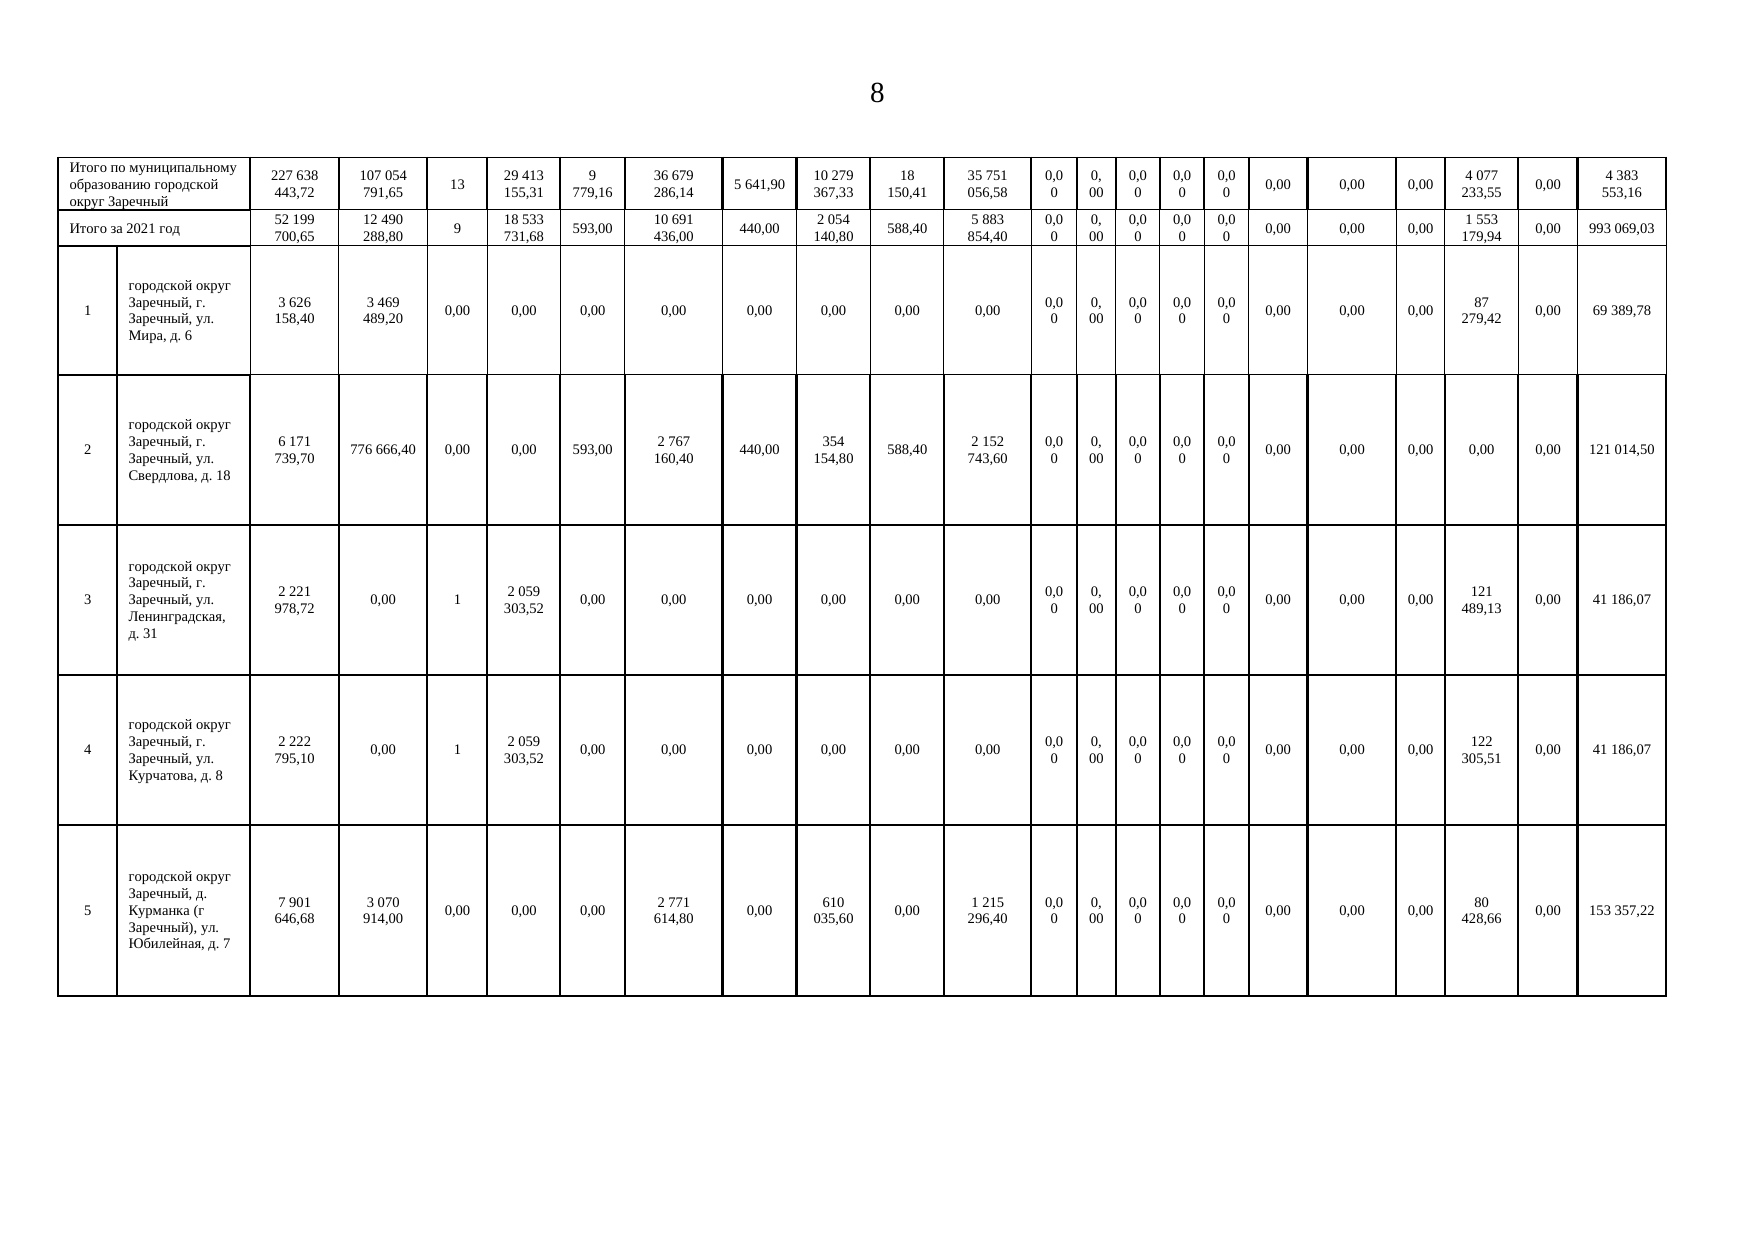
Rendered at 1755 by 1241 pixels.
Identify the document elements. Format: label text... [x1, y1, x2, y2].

table_cell 0,00 [1309, 375, 1395, 523]
table_cell 0,00 [871, 676, 943, 823]
table_cell 5 883 854,40 [944, 210, 1031, 245]
table_cell 3 469 489,20 [339, 246, 427, 373]
table_cell 610 035,60 [798, 826, 869, 995]
table_cell 41 186,07 [1579, 676, 1665, 823]
table_cell 0,00 [1160, 210, 1204, 245]
table_cell 0,00 [1117, 826, 1159, 995]
table_cell 13 [428, 158, 486, 209]
table_cell 0,00 [797, 246, 870, 373]
table_cell 0,00 [1250, 676, 1306, 823]
table_cell 0,00 [1161, 526, 1203, 673]
table_cell 121 014,50 [1579, 375, 1665, 523]
table_cell 0,00 [724, 826, 795, 995]
table_cell городской округ Заречный, г. Заречный, ул. Мира, д. 6 [118, 247, 250, 373]
table_cell 776 666,40 [340, 375, 426, 523]
table_cell 0,00 [340, 676, 426, 823]
table_cell 0,00 [488, 826, 559, 995]
table_cell Итого по муниципальному образованию городской округ Заречный [59, 158, 249, 209]
table_cell 593,00 [561, 375, 624, 523]
table_cell 0,00 [1116, 210, 1159, 245]
table_cell 12 490 288,80 [339, 210, 427, 245]
table_cell Итого за 2021 год [59, 211, 250, 245]
table_cell 0,00 [1117, 158, 1159, 209]
table_cell 6 171 739,70 [251, 375, 338, 523]
table_cell 36 679 286,14 [626, 158, 721, 209]
table_cell 0,00 [798, 676, 869, 823]
table_cell 0,00 [626, 676, 721, 823]
table_cell 0,00 [1160, 246, 1204, 373]
table_cell 5 641,90 [724, 158, 795, 209]
table_cell 0,00 [1250, 826, 1306, 995]
table_cell 0,00 [1078, 526, 1115, 673]
table_cell 0,00 [1161, 826, 1203, 995]
table_cell 0,00 [561, 826, 624, 995]
table_cell 0,00 [1397, 526, 1444, 673]
table_cell 0,00 [488, 246, 560, 373]
table_cell 0,00 [561, 526, 624, 673]
table_cell 9 [428, 210, 487, 245]
table_cell 0,00 [1205, 158, 1248, 209]
table_cell 0,00 [1078, 158, 1115, 209]
table_cell 0,00 [1117, 676, 1159, 823]
table_cell 0,00 [1397, 210, 1444, 245]
table_cell 0,00 [428, 375, 486, 523]
table_cell городской округ Заречный, д. Курманка (г Заречный), ул. Юбилейная, д. 7 [118, 826, 249, 995]
table_cell 0,00 [1250, 375, 1306, 523]
table_cell 0,00 [1205, 676, 1248, 823]
table_cell 122 305,51 [1446, 676, 1517, 823]
table_cell 1 [428, 526, 486, 673]
table_cell 440,00 [724, 375, 795, 523]
table_cell 0,00 [1519, 826, 1576, 995]
table_cell 2 152 743,60 [945, 375, 1030, 523]
table_cell 5 [59, 826, 116, 995]
table_cell 80 428,66 [1446, 826, 1517, 995]
table_cell 3 [59, 526, 116, 673]
table_cell 0,00 [1250, 158, 1306, 209]
table_cell 0,00 [1308, 210, 1396, 245]
table_cell 35 751 056,58 [945, 158, 1030, 209]
table_cell 0,00 [1397, 158, 1444, 209]
table_cell 354 154,80 [798, 375, 869, 523]
table_cell 4 383 553,16 [1579, 158, 1665, 209]
table_cell 0,00 [1032, 826, 1076, 995]
table_cell 0,00 [944, 246, 1031, 373]
table_cell 3 626 158,40 [251, 246, 338, 373]
table_cell 0,00 [1519, 246, 1577, 373]
table_cell 0,00 [1519, 375, 1576, 523]
table_cell 10 279 367,33 [798, 158, 869, 209]
table_cell 0,00 [1249, 210, 1307, 245]
table_cell 227 638 443,72 [251, 158, 338, 209]
table_cell городской округ Заречный, г. Заречный, ул. Ленинградская, д. 31 [118, 526, 249, 673]
table_cell 0,00 [724, 526, 795, 673]
table_cell 0,00 [1077, 210, 1115, 245]
table_cell 0,00 [1205, 246, 1248, 373]
table_cell 1 215 296,40 [945, 826, 1030, 995]
table_cell 0,00 [1077, 246, 1115, 373]
table_cell 0,00 [724, 676, 795, 823]
table_cell 69 389,78 [1578, 246, 1666, 373]
table_cell 0,00 [1397, 826, 1444, 995]
table_cell 0,00 [1519, 158, 1576, 209]
table_cell 0,00 [1308, 246, 1396, 373]
table_cell 0,00 [1161, 676, 1203, 823]
table_cell 2 054 140,80 [797, 210, 870, 245]
table_cell 41 186,07 [1579, 526, 1665, 673]
table_cell 2 771 614,80 [626, 826, 721, 995]
table_cell 0,00 [340, 526, 426, 673]
table_cell 0,00 [561, 676, 624, 823]
table_cell 1 553 179,94 [1445, 210, 1518, 245]
table_cell городской округ Заречный, г. Заречный, ул. Свердлова, д. 18 [118, 376, 249, 523]
table_cell 7 901 646,68 [251, 826, 338, 995]
table_cell 0,00 [1446, 375, 1517, 523]
table_cell 0,00 [945, 526, 1030, 673]
table_cell 0,00 [1519, 210, 1577, 245]
table_cell 10 691 436,00 [625, 210, 722, 245]
table_cell 0,00 [1205, 210, 1248, 245]
table_cell 4 077 233,55 [1446, 158, 1517, 209]
table_cell 2 059 303,52 [488, 526, 559, 673]
table_cell 588,40 [871, 210, 943, 245]
table_cell 0,00 [1309, 676, 1395, 823]
table_cell 0,00 [1032, 210, 1076, 245]
table_cell 0,00 [945, 676, 1030, 823]
table_cell 0,00 [1205, 526, 1248, 673]
table_cell 2 059 303,52 [488, 676, 559, 823]
table_cell 0,00 [871, 246, 943, 373]
table_cell 0,00 [1309, 826, 1395, 995]
table_cell 0,00 [1309, 158, 1395, 209]
table_cell 0,00 [625, 246, 722, 373]
table_cell 0,00 [428, 826, 486, 995]
table_cell 0,00 [1161, 375, 1203, 523]
table_cell 0,00 [1250, 526, 1306, 673]
table_cell 87 279,42 [1445, 246, 1518, 373]
table_cell 2 222 795,10 [251, 676, 338, 823]
table_cell 18 533 731,68 [488, 210, 560, 245]
table_cell 0,00 [1249, 246, 1307, 373]
table_cell 0,00 [1309, 526, 1395, 673]
table_cell 0,00 [871, 526, 943, 673]
table_cell 52 199 700,65 [251, 210, 338, 245]
table_cell 0,00 [1078, 375, 1115, 523]
table_cell 1 [428, 676, 486, 823]
table_cell 0,00 [561, 246, 624, 373]
table_cell 0,00 [1116, 246, 1159, 373]
table_cell 0,00 [1032, 246, 1076, 373]
table_cell 0,00 [1032, 158, 1076, 209]
table_cell 0,00 [1205, 826, 1248, 995]
table_cell 993 069,03 [1578, 210, 1666, 245]
table_cell 9 779,16 [561, 158, 624, 209]
table_cell 0,00 [1032, 526, 1076, 673]
table_cell 0,00 [723, 246, 796, 373]
table_cell 0,00 [1078, 676, 1115, 823]
table_cell 3 070 914,00 [340, 826, 426, 995]
table_cell 153 357,22 [1579, 826, 1665, 995]
table_cell 0,00 [428, 246, 487, 373]
table_cell 0,00 [1397, 676, 1444, 823]
table_cell городской округ Заречный, г. Заречный, ул. Курчатова, д. 8 [118, 676, 249, 823]
table_cell 0,00 [488, 375, 559, 523]
table_cell 0,00 [1519, 676, 1576, 823]
table_cell 107 054 791,65 [340, 158, 426, 209]
table_cell 1 [59, 247, 116, 373]
table_cell 0,00 [871, 826, 943, 995]
table_cell 18 150,41 [871, 158, 943, 209]
table_cell 2 767 160,40 [626, 375, 721, 523]
table_cell 4 [59, 676, 116, 823]
table_cell 0,00 [1117, 375, 1159, 523]
table_cell 0,00 [798, 526, 869, 673]
table_cell 2 [59, 376, 116, 523]
table_cell 0,00 [1161, 158, 1203, 209]
table_cell 0,00 [1032, 375, 1076, 523]
table_cell 0,00 [1032, 676, 1076, 823]
table_cell 0,00 [1205, 375, 1248, 523]
table_cell 2 221 978,72 [251, 526, 338, 673]
table_cell 0,00 [1397, 246, 1444, 373]
table_cell 121 489,13 [1446, 526, 1517, 673]
table_cell 0,00 [1397, 375, 1444, 523]
table_cell 440,00 [723, 210, 796, 245]
table_cell 0,00 [1117, 526, 1159, 673]
table_cell 29 413 155,31 [488, 158, 559, 209]
table_cell 0,00 [1078, 826, 1115, 995]
table_cell 588,40 [871, 375, 943, 523]
table_cell 0,00 [626, 526, 721, 673]
table_cell 593,00 [561, 210, 624, 245]
table_cell 0,00 [1519, 526, 1576, 673]
